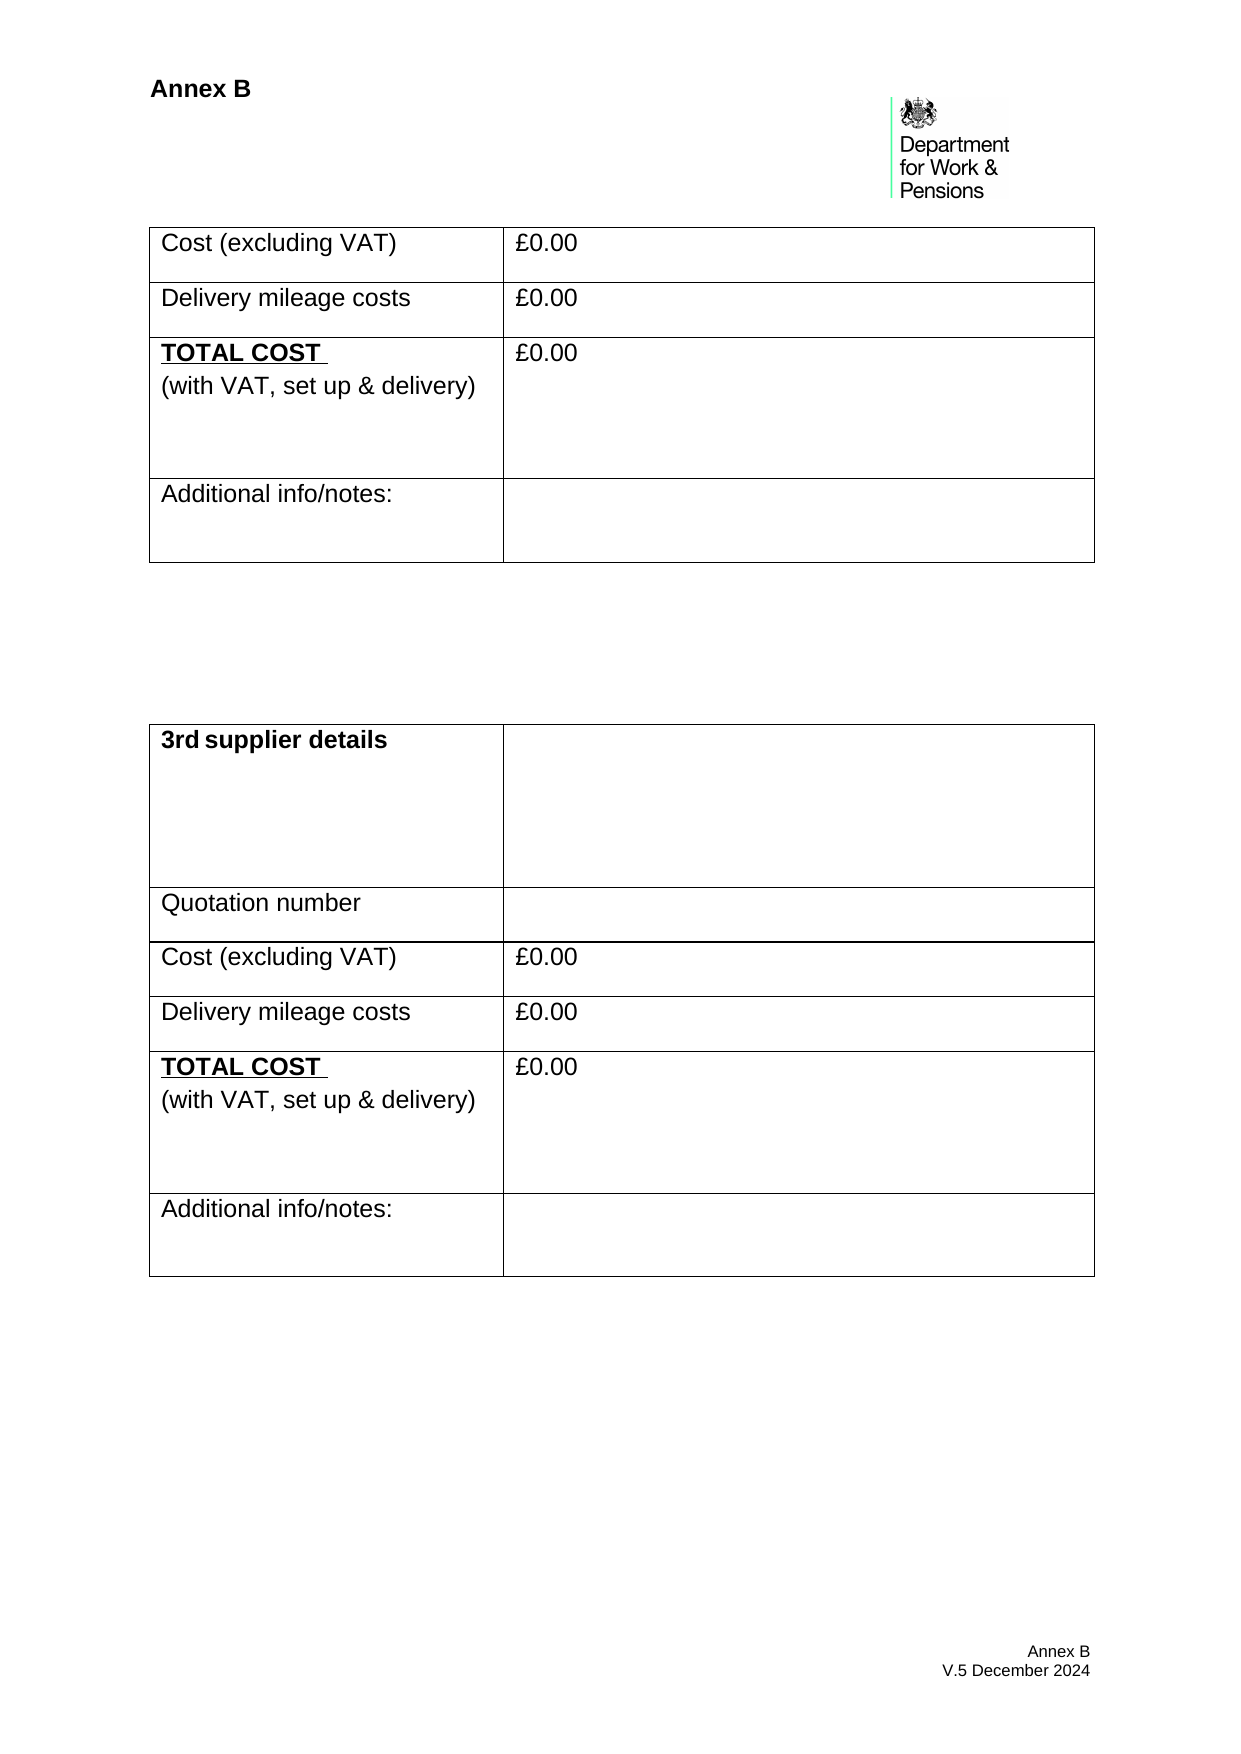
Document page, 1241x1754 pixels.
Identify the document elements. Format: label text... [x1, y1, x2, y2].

table_cell Quotation number [150, 888, 503, 941]
table_cell TOTAL COST (with VAT, set up & delivery) [150, 338, 503, 478]
table_header [504, 725, 1094, 887]
table_cell £0.00 [504, 943, 1094, 996]
table_cell £0.00 [504, 283, 1094, 337]
table_cell Delivery mileage costs [150, 997, 503, 1051]
table_cell [504, 888, 1094, 941]
table_cell Additional info/notes: [150, 479, 503, 562]
table_cell Delivery mileage costs [150, 283, 503, 337]
table_header 3rd supplier details [150, 725, 503, 887]
table_cell TOTAL COST (with VAT, set up & delivery) [150, 1052, 503, 1192]
table_cell Cost (excluding VAT) [150, 228, 503, 282]
table_cell £0.00 [504, 338, 1094, 478]
table_cell [504, 1194, 1094, 1276]
table_cell £0.00 [504, 997, 1094, 1051]
table_cell Additional info/notes: [150, 1194, 503, 1276]
table_cell Cost (excluding VAT) [150, 943, 503, 996]
table_cell [504, 479, 1094, 562]
table_cell £0.00 [504, 1052, 1094, 1192]
table_cell £0.00 [504, 228, 1094, 282]
